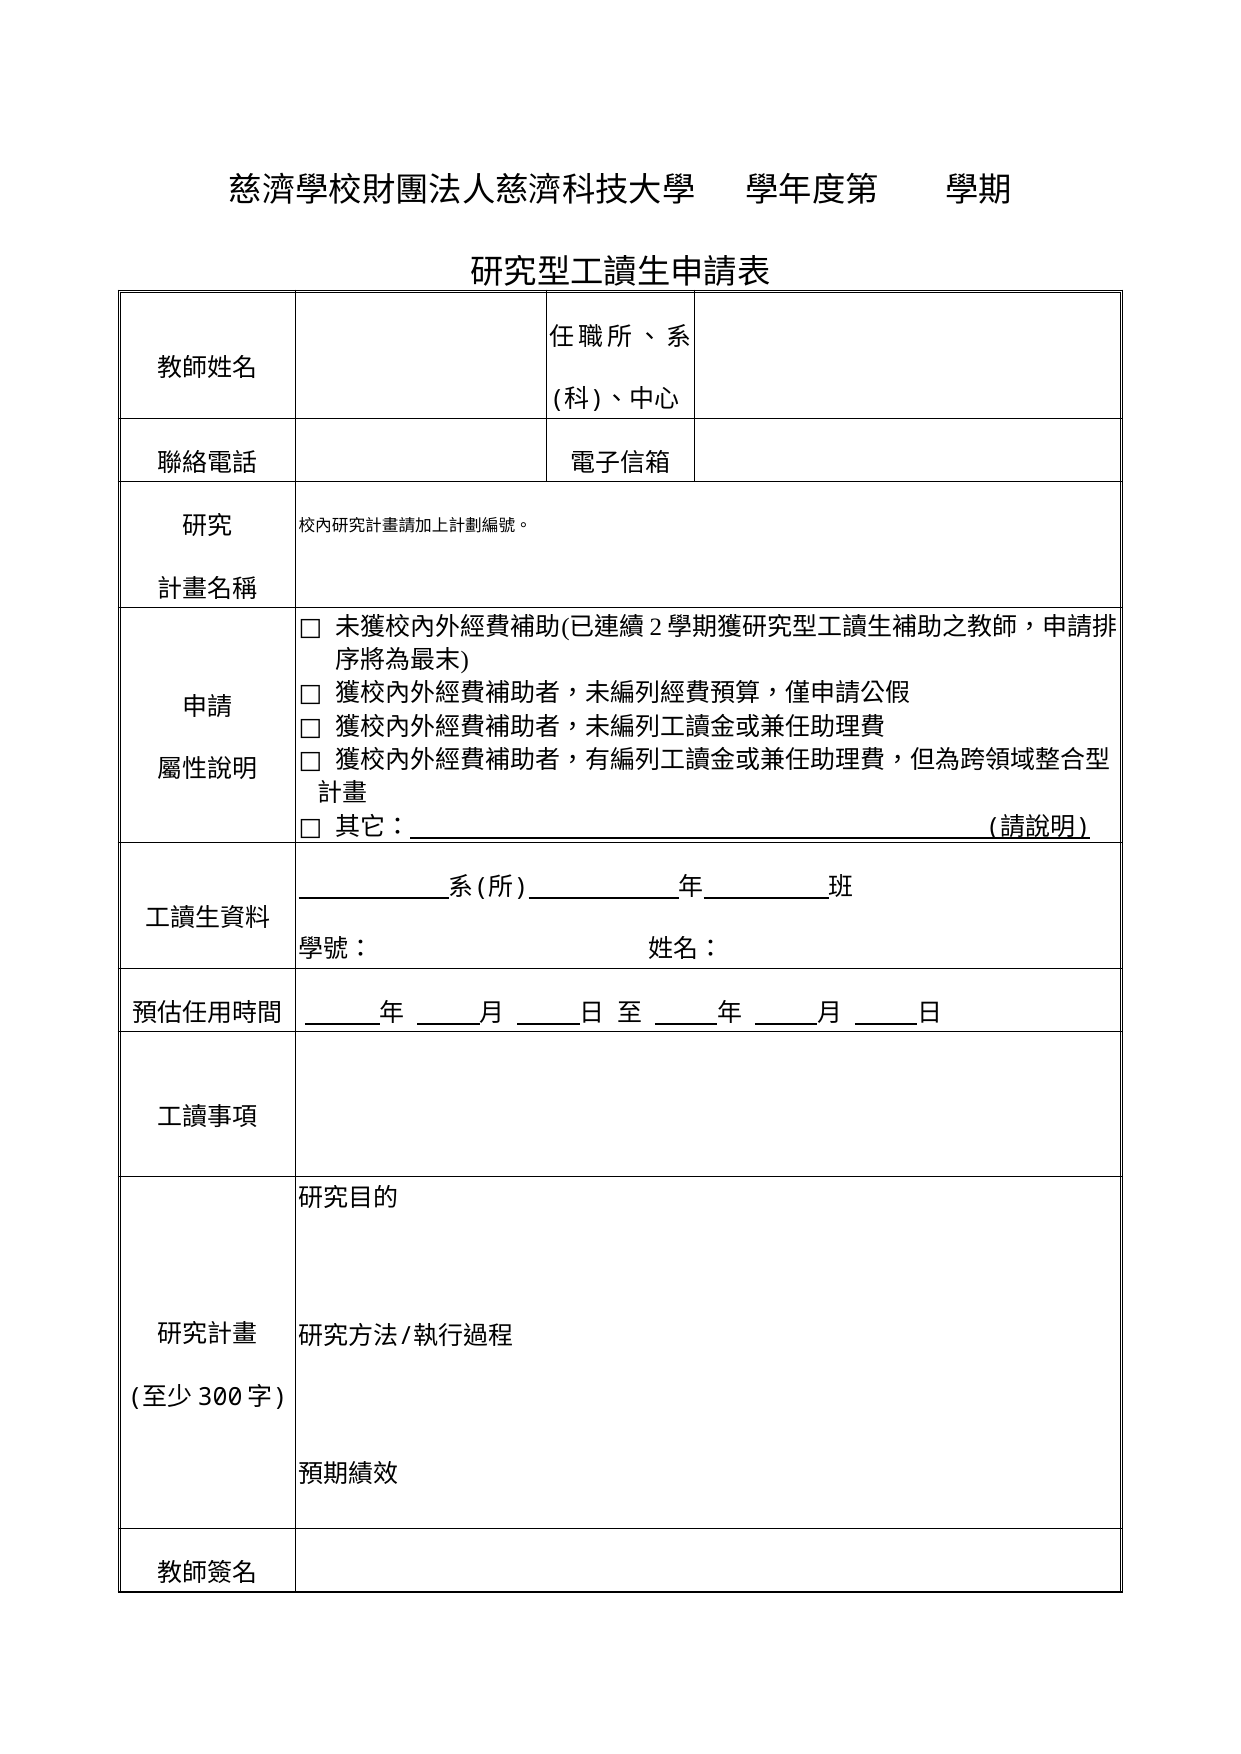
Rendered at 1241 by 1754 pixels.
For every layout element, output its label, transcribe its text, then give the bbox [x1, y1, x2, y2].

table_cell 申請 屬性說明 [121, 608, 295, 842]
table_header [296, 293, 546, 418]
table_cell 預估任用時間 [121, 969, 295, 1031]
table_cell 校內研究計畫請加上計劃編號。 [296, 482, 1120, 607]
table_header [695, 293, 1120, 418]
table_cell 未獲校內外經費補助(已連續2學期獲研究型工讀生補助之教師，申請排序將為最末) 獲校內外經費補助者，未編列經費預算，僅申請公假 獲校內外經費補助者，未編列工讀金或兼任助理費 獲校內外經費補助者，有編列工讀金或兼任助理費，但為跨領域整合型 計畫 其它： (請說明) [296, 608, 1120, 842]
table_cell 研究 計畫名稱 [121, 482, 295, 607]
table_cell 研究目的 研究方法/執行過程 預期績效 [296, 1177, 1120, 1528]
table_cell 聯絡電話 [121, 419, 295, 481]
table_cell 研究計畫 (至少300字) [121, 1177, 295, 1528]
table_cell [296, 419, 546, 481]
table_cell 年 月 日 至 年 月 日 [296, 969, 1120, 1031]
text 慈濟學校財團法人慈濟科技大學 學年度第 學期 [118, 146, 1122, 208]
table_cell 系(所) 年 班 學號： 姓名： [296, 843, 1120, 968]
table_cell 工讀事項 [121, 1032, 295, 1176]
table_cell 教師簽名 [121, 1529, 295, 1591]
table_cell 電子信箱 [547, 419, 694, 481]
table_cell [296, 1032, 1120, 1176]
table_cell [296, 1529, 1120, 1591]
table_cell 工讀生資料 [121, 843, 295, 968]
table_cell [695, 419, 1120, 481]
table_header 教師姓名 [121, 293, 295, 418]
text 研究型工讀生申請表 [118, 227, 1122, 289]
table_header 任職所、系(科)、中心 [547, 293, 694, 418]
